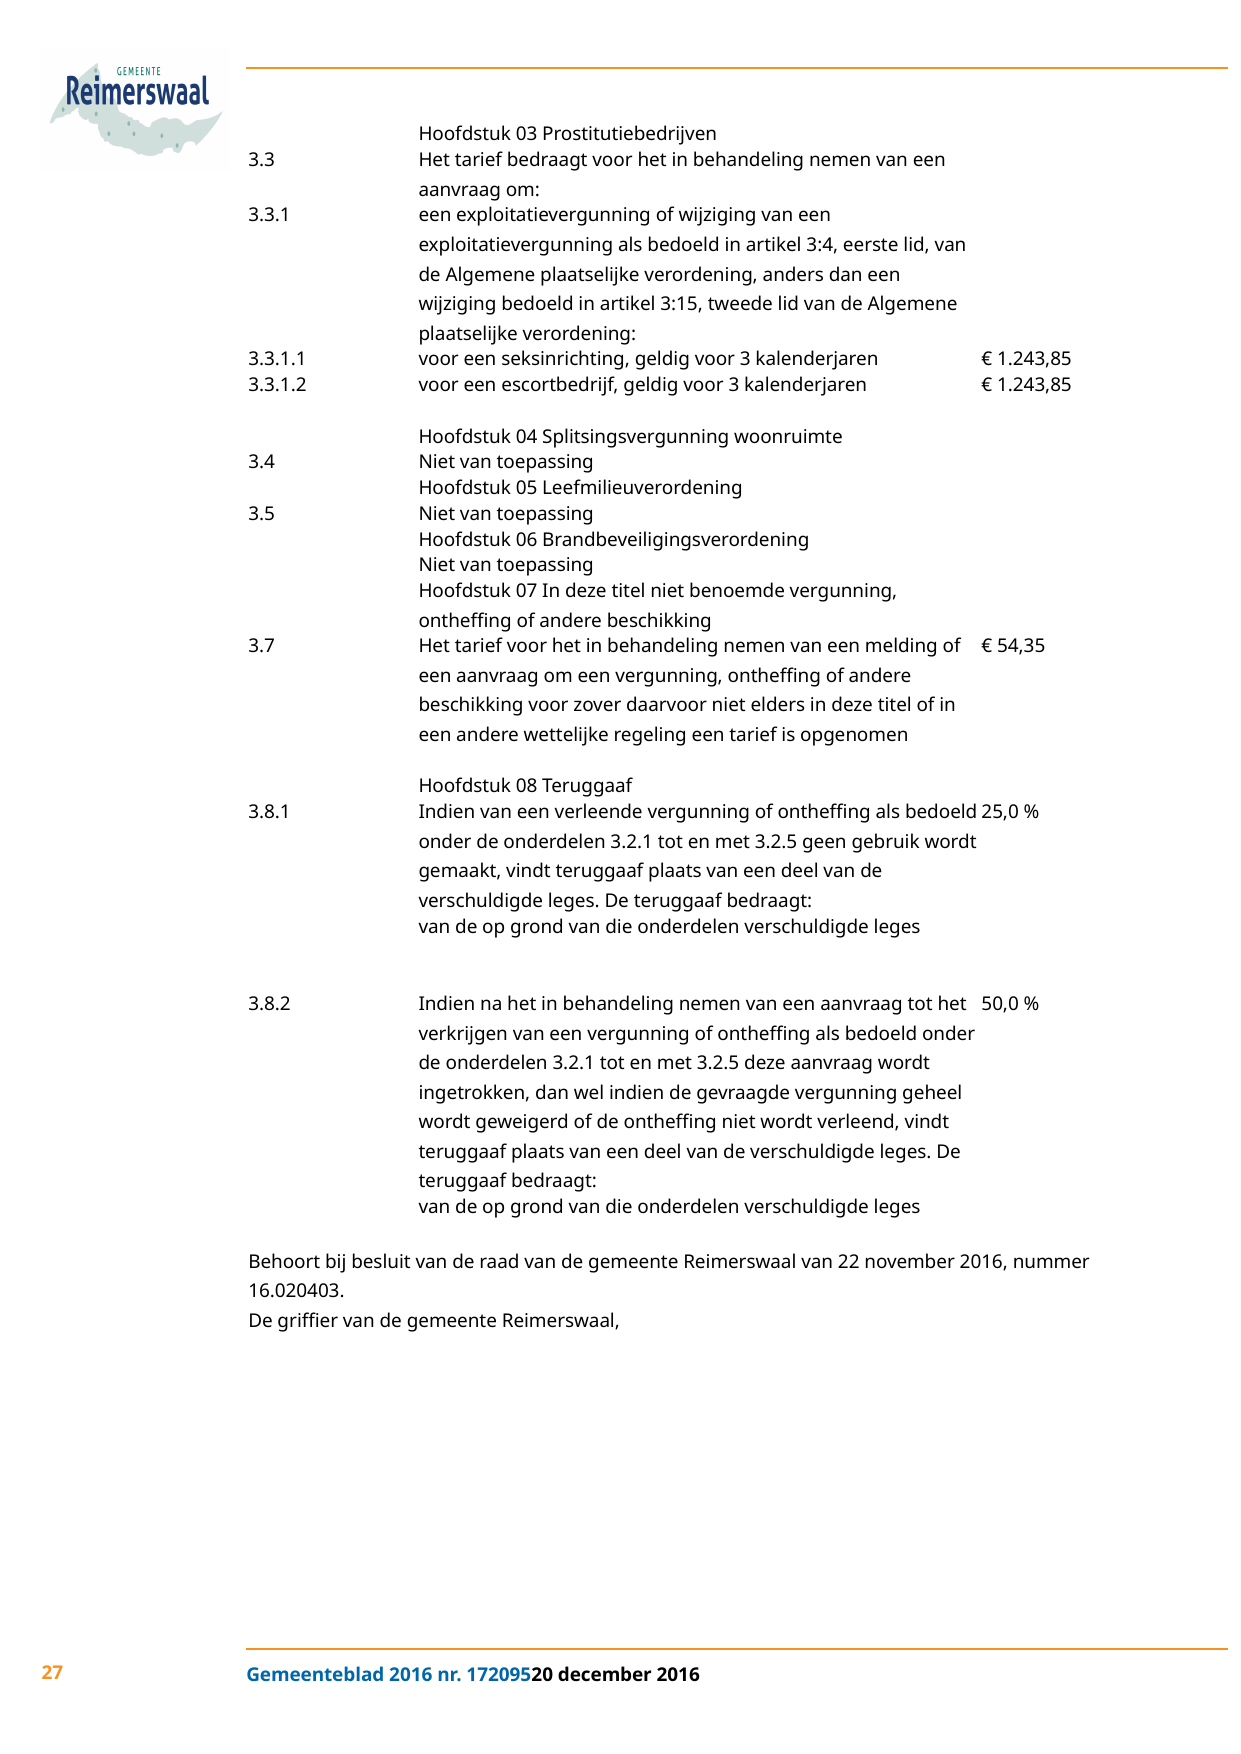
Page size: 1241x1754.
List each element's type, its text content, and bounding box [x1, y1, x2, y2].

table_cell [418, 1219, 981, 1245]
table_cell [981, 500, 1152, 526]
table_cell [418, 397, 981, 423]
table_cell [981, 964, 1152, 990]
table_cell 3.3.1.1 [248, 346, 418, 371]
table_cell van de op grond van die onderdelen verschuldigde leges [418, 1193, 981, 1219]
table_cell Hoofdstuk 07 In deze titel niet benoemde vergunning, ontheffing of andere beschikking [418, 577, 981, 632]
table_cell Niet van toepassing [418, 500, 981, 526]
table_cell [981, 526, 1152, 551]
table_cell [418, 964, 981, 990]
table_cell voor een escortbedrijf, geldig voor 3 kalenderjaren [418, 371, 981, 397]
table_cell [418, 747, 981, 773]
table_cell [418, 95, 981, 121]
table_cell [248, 577, 418, 632]
table_cell [981, 423, 1152, 448]
table_cell [981, 146, 1152, 202]
table_cell Hoofdstuk 04 Splitsingsvergunning woonruimte [418, 423, 981, 448]
table_cell 3.3.1.2 [248, 371, 418, 397]
table_cell [248, 526, 418, 551]
table_cell Hoofdstuk 03 Prostitutiebedrijven [418, 121, 981, 146]
table_cell Niet van toepassing [418, 551, 981, 577]
table_cell [248, 773, 418, 798]
table_cell [248, 939, 418, 964]
table_cell € 54,35 [981, 633, 1152, 747]
table_cell Indien na het in behandeling nemen van een aanvraag tot het verkrijgen van een vergunning of ontheffing als bedoeld onder de onderdelen 3.2.1 tot en met 3.2.5 deze aanvraag wordt ingetrokken, dan wel indien de gevraagde vergunning geheel wordt geweigerd of de ontheffing niet wordt verleend, vindt teruggaaf plaats van een deel van de verschuldigde leges. De teruggaaf bedraagt: [418, 990, 981, 1193]
table_cell 3.3.1 [248, 202, 418, 346]
table_cell Hoofdstuk 05 Leefmilieuverordening [418, 474, 981, 500]
table_cell Hoofdstuk 06 Brandbeveiligingsverordening [418, 526, 981, 551]
table_cell [418, 939, 981, 964]
table_cell € 1.243,85 [981, 371, 1152, 397]
table_cell [981, 397, 1152, 423]
table_cell 3.4 [248, 449, 418, 474]
table_cell 50,0 % [981, 990, 1152, 1193]
table_cell [248, 423, 418, 448]
table_cell 3.3 [248, 146, 418, 202]
table_cell Hoofdstuk 08 Teruggaaf [418, 773, 981, 798]
table_cell Het tarief bedraagt voor het in behandeling nemen van een aanvraag om: [418, 146, 981, 202]
table_cell Het tarief voor het in behandeling nemen van een melding of een aanvraag om een vergunning, ontheffing of andere beschikking voor zover daarvoor niet elders in deze titel of in een andere wettelijke regeling een tarief is opgenomen [418, 633, 981, 747]
text Behoort bij besluit van de raad van de gemeente Reimerswaal van 22 november 2016, nummer 16.020403. [248, 1248, 1152, 1303]
table_cell [248, 1193, 418, 1219]
table_cell [981, 202, 1152, 346]
table_cell [248, 964, 418, 990]
table_cell [248, 95, 418, 121]
table_cell [981, 577, 1152, 632]
table_cell 3.8.1 [248, 799, 418, 913]
text De griffier van de gemeente Reimerswaal, [248, 1307, 1152, 1333]
table_cell 25,0 % [981, 799, 1152, 913]
table_cell [981, 474, 1152, 500]
table_cell [981, 1219, 1152, 1245]
table_cell [248, 913, 418, 939]
table_cell voor een seksinrichting, geldig voor 3 kalenderjaren [418, 346, 981, 371]
table_cell [248, 121, 418, 146]
table_cell € 1.243,85 [981, 346, 1152, 371]
table_cell [981, 95, 1152, 121]
table_cell [248, 474, 418, 500]
table_cell [981, 1193, 1152, 1219]
table_cell [248, 397, 418, 423]
table_cell Niet van toepassing [418, 449, 981, 474]
table_cell [981, 747, 1152, 773]
picture [41, 47, 231, 172]
table_cell [981, 449, 1152, 474]
table_cell 3.7 [248, 633, 418, 747]
table_cell van de op grond van die onderdelen verschuldigde leges [418, 913, 981, 939]
table_cell [248, 747, 418, 773]
table_cell [981, 939, 1152, 964]
table_cell 3.8.2 [248, 990, 418, 1193]
table_cell [981, 121, 1152, 146]
table_cell [248, 551, 418, 577]
table_cell [981, 551, 1152, 577]
table_cell [248, 1219, 418, 1245]
table_cell 3.5 [248, 500, 418, 526]
table_cell Indien van een verleende vergunning of ontheffing als bedoeld onder de onderdelen 3.2.1 tot en met 3.2.5 geen gebruik wordt gemaakt, vindt teruggaaf plaats van een deel van de verschuldigde leges. De teruggaaf bedraagt: [418, 799, 981, 913]
table_cell [981, 773, 1152, 798]
table_cell een exploitatievergunning of wijziging van een exploitatievergunning als bedoeld in artikel 3:4, eerste lid, van de Algemene plaatselijke verordening, anders dan een wijziging bedoeld in artikel 3:15, tweede lid van de Algemene plaatselijke verordening: [418, 202, 981, 346]
table_cell [981, 913, 1152, 939]
